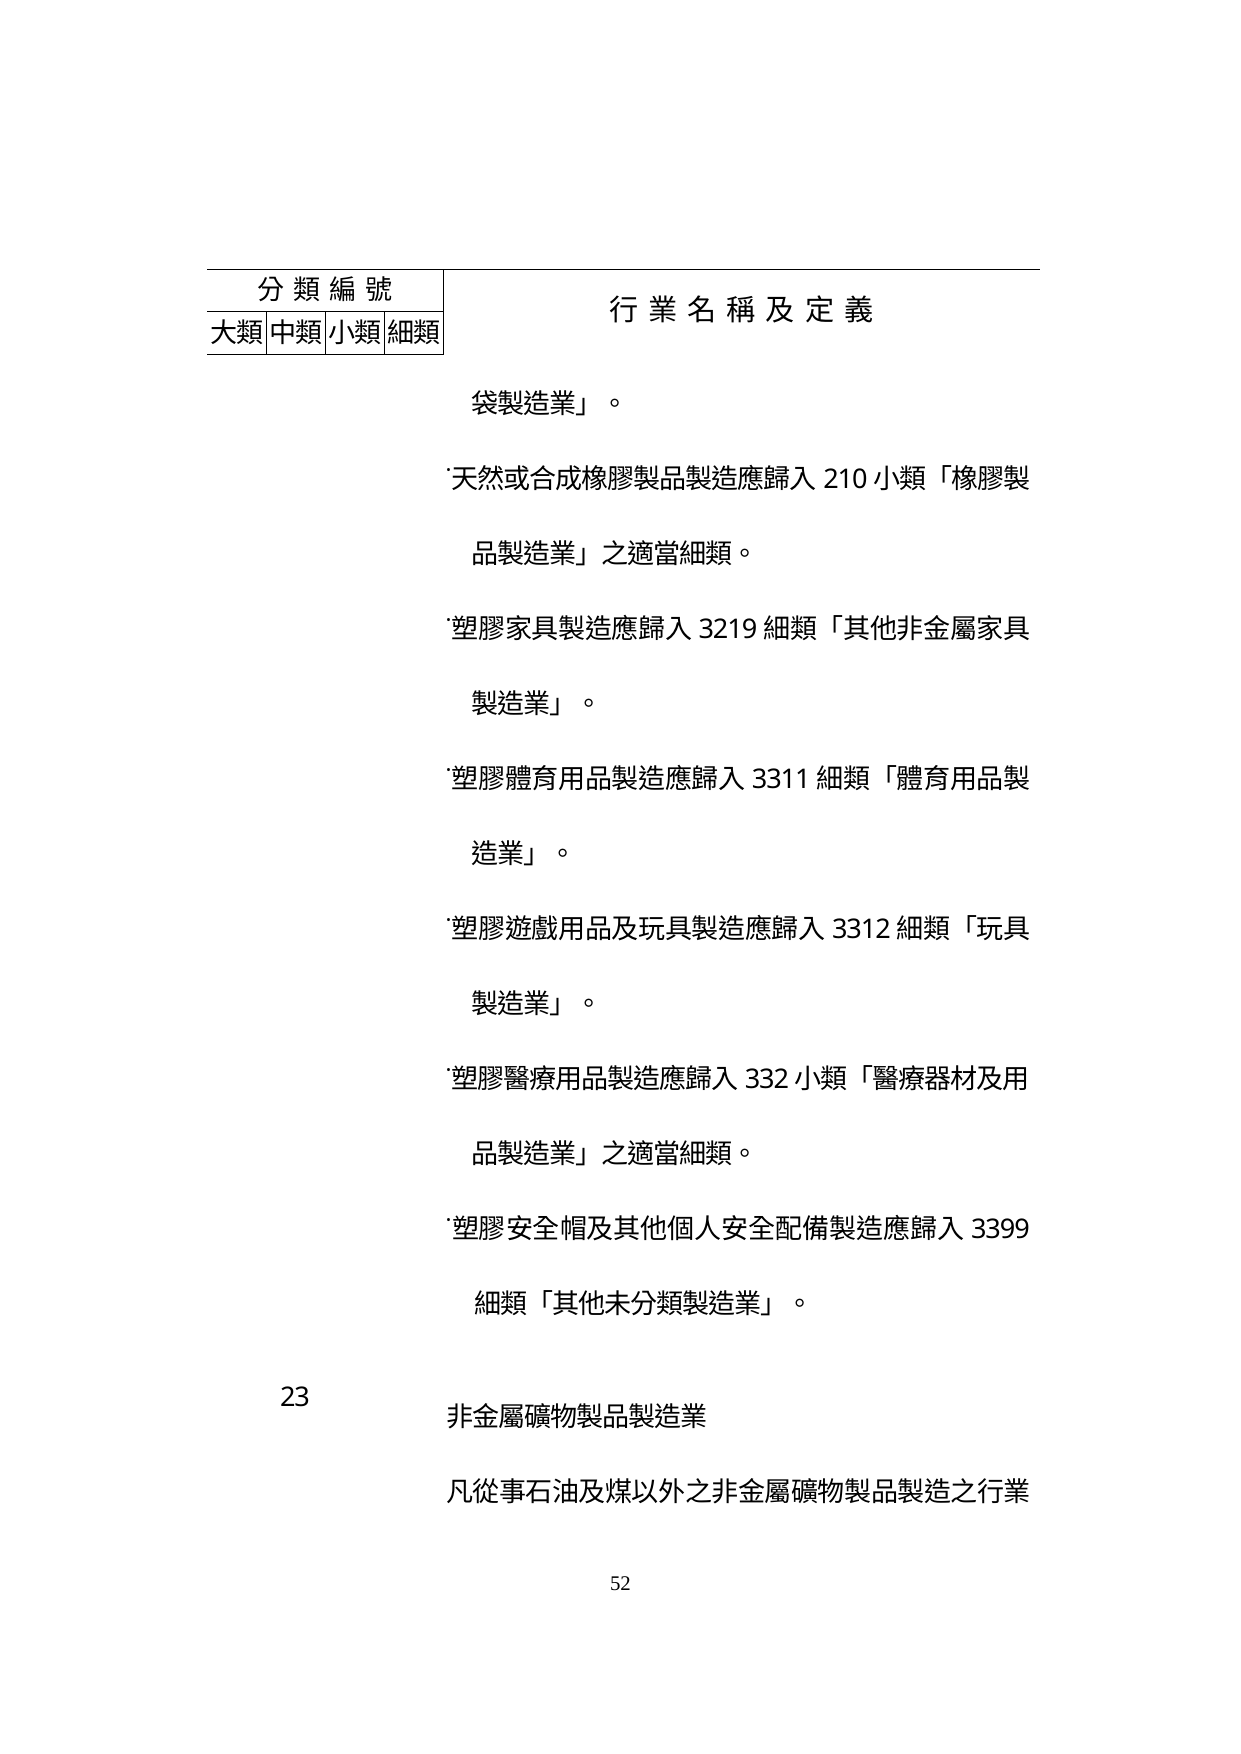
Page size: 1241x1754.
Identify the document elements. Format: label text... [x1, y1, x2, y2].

table_cell 袋製造業」。 ˙天然或合成橡膠製品製造應歸入210小類「橡膠製品製造業」之適當細類。 ˙塑膠家具製造應歸入3219細類「其他非金屬家具製造業」。 ˙塑膠體育用品製造應歸入3311細類「體育用品製造業」。 ˙塑膠遊戲用品及玩具製造應歸入3312細類「玩具製造業」。 ˙塑膠醫療用品製造應歸入332小類「醫療器材及用品製造業」之適當細類。 ˙塑膠安全帽及其他個人安全配備製造應歸入3399細類「其他未分類製造業」。 [443, 364, 1033, 1377]
table_cell [384, 1377, 443, 1527]
table_cell [207, 364, 266, 1377]
table_cell [207, 1377, 266, 1527]
table_cell 23 [266, 1377, 325, 1527]
table_cell [325, 1377, 384, 1527]
table_cell [266, 364, 325, 1377]
table_cell [384, 364, 443, 1377]
table_cell 非金屬礦物製品製造業 凡從事石油及煤以外之非金屬礦物製品製造之行業 [443, 1377, 1033, 1527]
table_cell [325, 364, 384, 1377]
